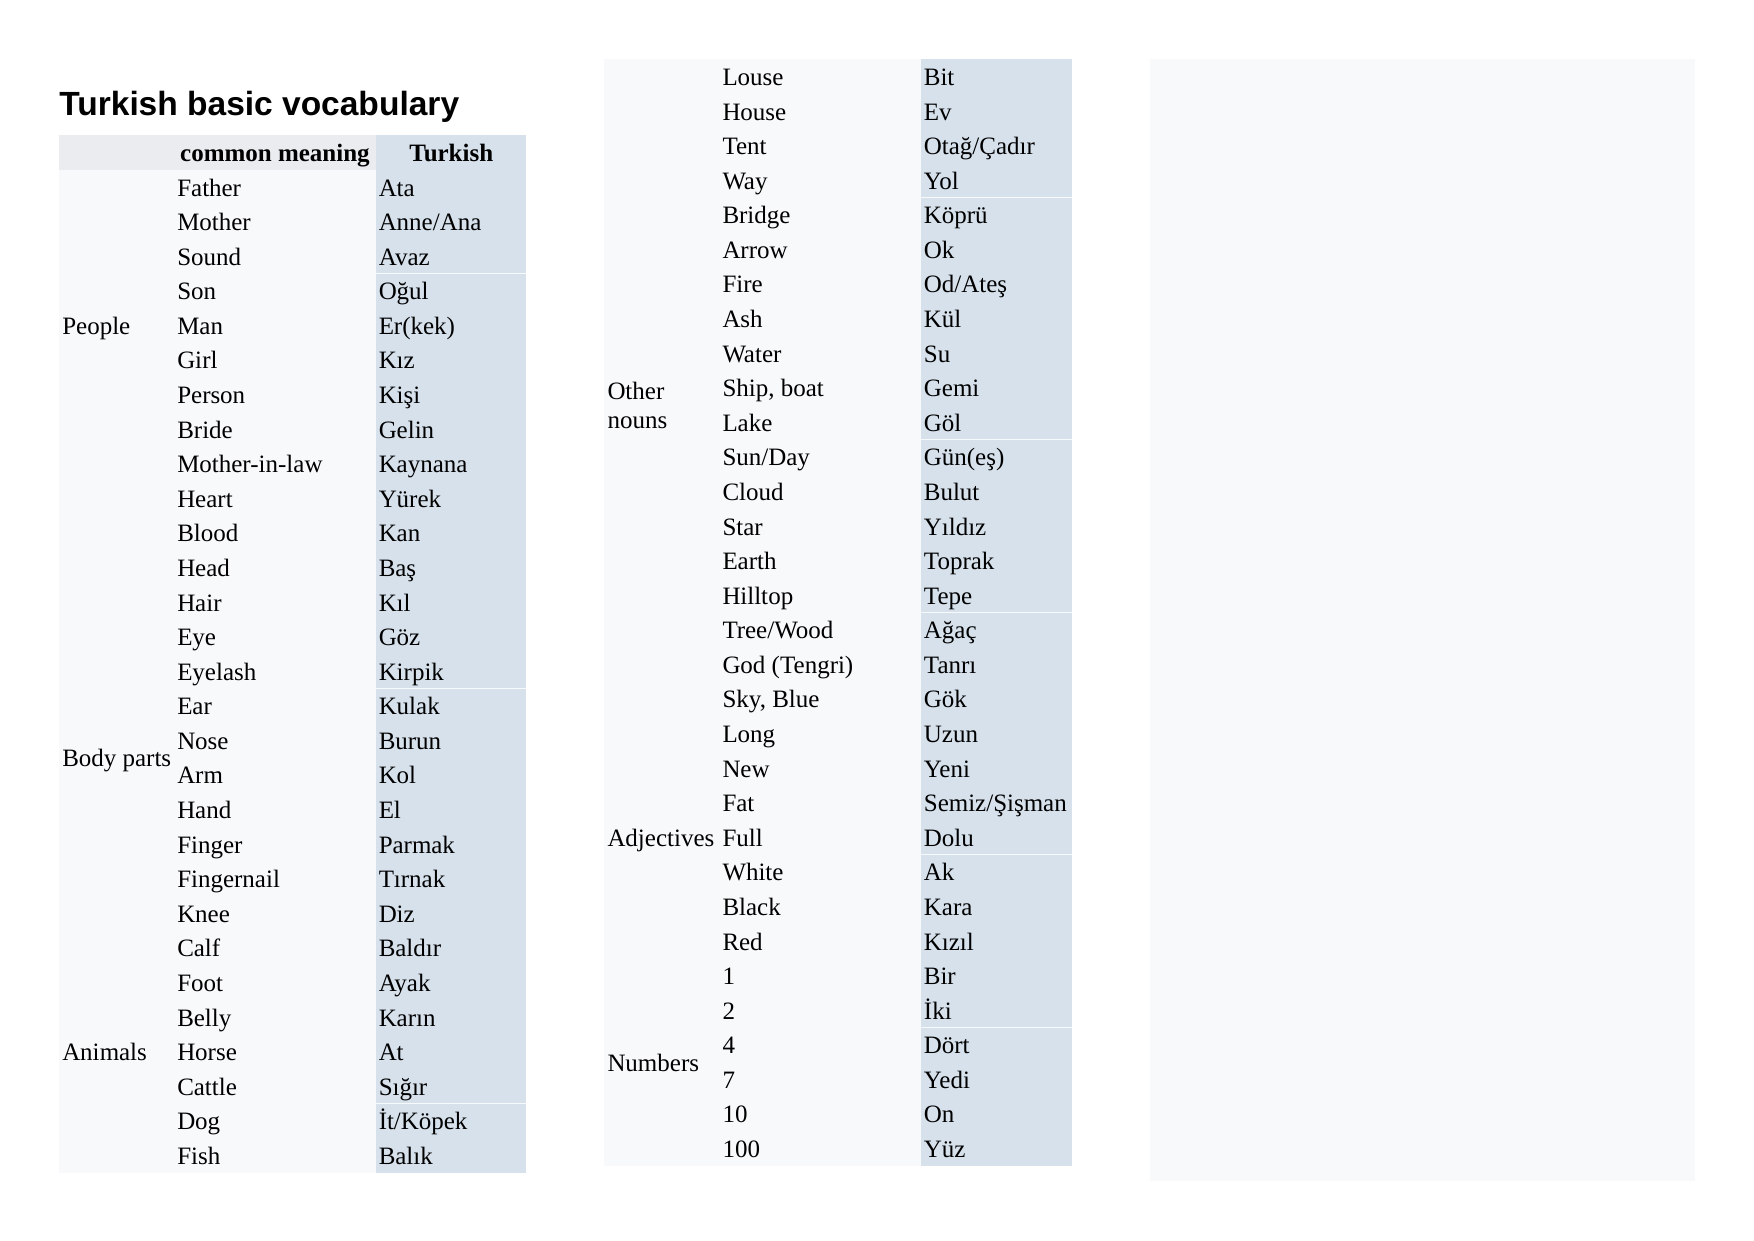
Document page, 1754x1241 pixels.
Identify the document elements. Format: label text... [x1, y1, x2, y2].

table_cell Kan [376, 516, 526, 550]
table_cell Ev [921, 94, 1072, 128]
table_cell Su [921, 336, 1072, 370]
table_cell Kaynana [376, 446, 526, 481]
table_cell Ok [921, 232, 1072, 267]
table_cell Dört [921, 1028, 1072, 1062]
table_cell Fire [719, 267, 921, 301]
table_cell Son [174, 274, 376, 308]
table_cell Gemi [921, 370, 1072, 405]
table_cell Fish [174, 1138, 376, 1173]
table_cell Semiz/Şişman [921, 785, 1072, 820]
table_cell Anne/Ana [376, 204, 526, 239]
table_cell Tent [719, 128, 921, 163]
table_cell Blood [174, 516, 376, 550]
table_header Turkish [376, 135, 526, 170]
table_cell Ash [719, 301, 921, 336]
table_cell Full [719, 820, 921, 854]
table_cell Er(kek) [376, 308, 526, 343]
table_cell Sun/Day [719, 440, 921, 474]
table_cell Earth [719, 543, 921, 578]
table_cell Ayak [376, 965, 526, 1000]
table_cell White [719, 855, 921, 889]
table_cell Bridge [719, 198, 921, 232]
table_cell Arrow [719, 232, 921, 267]
table_cell 100 [719, 1131, 921, 1166]
table_cell Oğul [376, 274, 526, 308]
table_cell Water [719, 336, 921, 370]
table_cell Yeni [921, 751, 1072, 785]
table_cell Louse [719, 59, 921, 94]
table_cell Avaz [376, 239, 526, 273]
table_cell Arm [174, 758, 376, 792]
table_cell Yürek [376, 481, 526, 516]
table_cell Numbers [604, 958, 719, 1166]
table_cell Burun [376, 723, 526, 758]
table_cell New [719, 751, 921, 785]
table_cell Bulut [921, 474, 1072, 509]
table_cell 10 [719, 1097, 921, 1131]
table_cell Father [174, 170, 376, 204]
table_cell Man [174, 308, 376, 343]
table_cell Animals [59, 1034, 174, 1173]
table_cell Ata [376, 170, 526, 204]
table_cell On [921, 1097, 1072, 1131]
table_cell Göz [376, 619, 526, 654]
table_cell Kişi [376, 377, 526, 412]
table_cell Karın [376, 1000, 526, 1034]
table_cell Nose [174, 723, 376, 758]
table_cell Way [719, 163, 921, 197]
table_cell Bride [174, 412, 376, 446]
table_cell Yıldız [921, 509, 1072, 543]
table_cell 1 [719, 958, 921, 993]
table_cell Tanrı [921, 647, 1072, 682]
table_cell Ship, boat [719, 370, 921, 405]
table_cell Gün(eş) [921, 440, 1072, 474]
table_cell Horse [174, 1034, 376, 1069]
table_cell At [376, 1034, 526, 1069]
table_cell Tree/Wood [719, 613, 921, 647]
table_cell Toprak [921, 543, 1072, 578]
table_cell Star [719, 509, 921, 543]
table_cell Knee [174, 896, 376, 931]
table_cell Mother-in-law [174, 446, 376, 481]
table_cell Baldır [376, 931, 526, 965]
table_cell Eye [174, 619, 376, 654]
table_cell Dolu [921, 820, 1072, 854]
table_cell Bir [921, 958, 1072, 993]
table_cell Long [719, 716, 921, 751]
table_cell Yedi [921, 1062, 1072, 1097]
subtitle Turkish basic vocabulary [59, 84, 604, 123]
table_cell Red [719, 924, 921, 958]
table_cell Belly [174, 1000, 376, 1034]
table_cell Heart [174, 481, 376, 516]
table_cell Other nouns [604, 94, 719, 716]
table_cell Mother [174, 204, 376, 239]
table_cell Dog [174, 1104, 376, 1138]
table_cell Head [174, 550, 376, 585]
table_cell God (Tengri) [719, 647, 921, 682]
table_cell Uzun [921, 716, 1072, 751]
table_cell 4 [719, 1028, 921, 1062]
table_cell Yol [921, 163, 1072, 197]
table_cell House [719, 94, 921, 128]
table_cell Kara [921, 889, 1072, 924]
table_cell Od/Ateş [921, 267, 1072, 301]
table_header [59, 135, 174, 170]
table_cell Sound [174, 239, 376, 273]
table_cell Body parts [59, 481, 174, 1034]
table_cell İki [921, 993, 1072, 1027]
table_cell Kız [376, 343, 526, 377]
table_cell Köprü [921, 198, 1072, 232]
table_cell Kızıl [921, 924, 1072, 958]
table_cell Black [719, 889, 921, 924]
table_cell Ağaç [921, 613, 1072, 647]
table_cell Cattle [174, 1069, 376, 1103]
table_cell Kulak [376, 689, 526, 723]
table_cell Kıl [376, 585, 526, 619]
table_cell Fat [719, 785, 921, 820]
table_cell Kül [921, 301, 1072, 336]
table_cell Fingernail [174, 861, 376, 896]
table_cell Kirpik [376, 654, 526, 688]
table_cell Gök [921, 682, 1072, 716]
table_cell Yüz [921, 1131, 1072, 1166]
table_cell [604, 59, 719, 94]
table_cell Calf [174, 931, 376, 965]
table_cell Balık [376, 1138, 526, 1173]
table_cell Finger [174, 827, 376, 861]
table_cell Baş [376, 550, 526, 585]
table_cell 2 [719, 993, 921, 1027]
table_cell People [59, 170, 174, 481]
table_cell Bit [921, 59, 1072, 94]
table_cell Foot [174, 965, 376, 1000]
table_cell Cloud [719, 474, 921, 509]
table_cell Girl [174, 343, 376, 377]
table_cell Otağ/Çadır [921, 128, 1072, 163]
table_cell Tırnak [376, 861, 526, 896]
table_cell Hilltop [719, 578, 921, 612]
table_cell Tepe [921, 578, 1072, 612]
table_cell Lake [719, 405, 921, 439]
table_cell Diz [376, 896, 526, 931]
table_header common meaning [174, 135, 376, 170]
table_cell Ak [921, 855, 1072, 889]
table_cell El [376, 792, 526, 827]
table_cell Göl [921, 405, 1072, 439]
table_cell Hand [174, 792, 376, 827]
table_cell 7 [719, 1062, 921, 1097]
table_cell Kol [376, 758, 526, 792]
table_cell Sığır [376, 1069, 526, 1103]
table_cell Gelin [376, 412, 526, 446]
table_cell Ear [174, 689, 376, 723]
table_cell Hair [174, 585, 376, 619]
table_cell Eyelash [174, 654, 376, 688]
table_cell İt/Köpek [376, 1104, 526, 1138]
table_cell Adjectives [604, 716, 719, 958]
table_cell Parmak [376, 827, 526, 861]
table_cell Sky, Blue [719, 682, 921, 716]
table_cell Person [174, 377, 376, 412]
